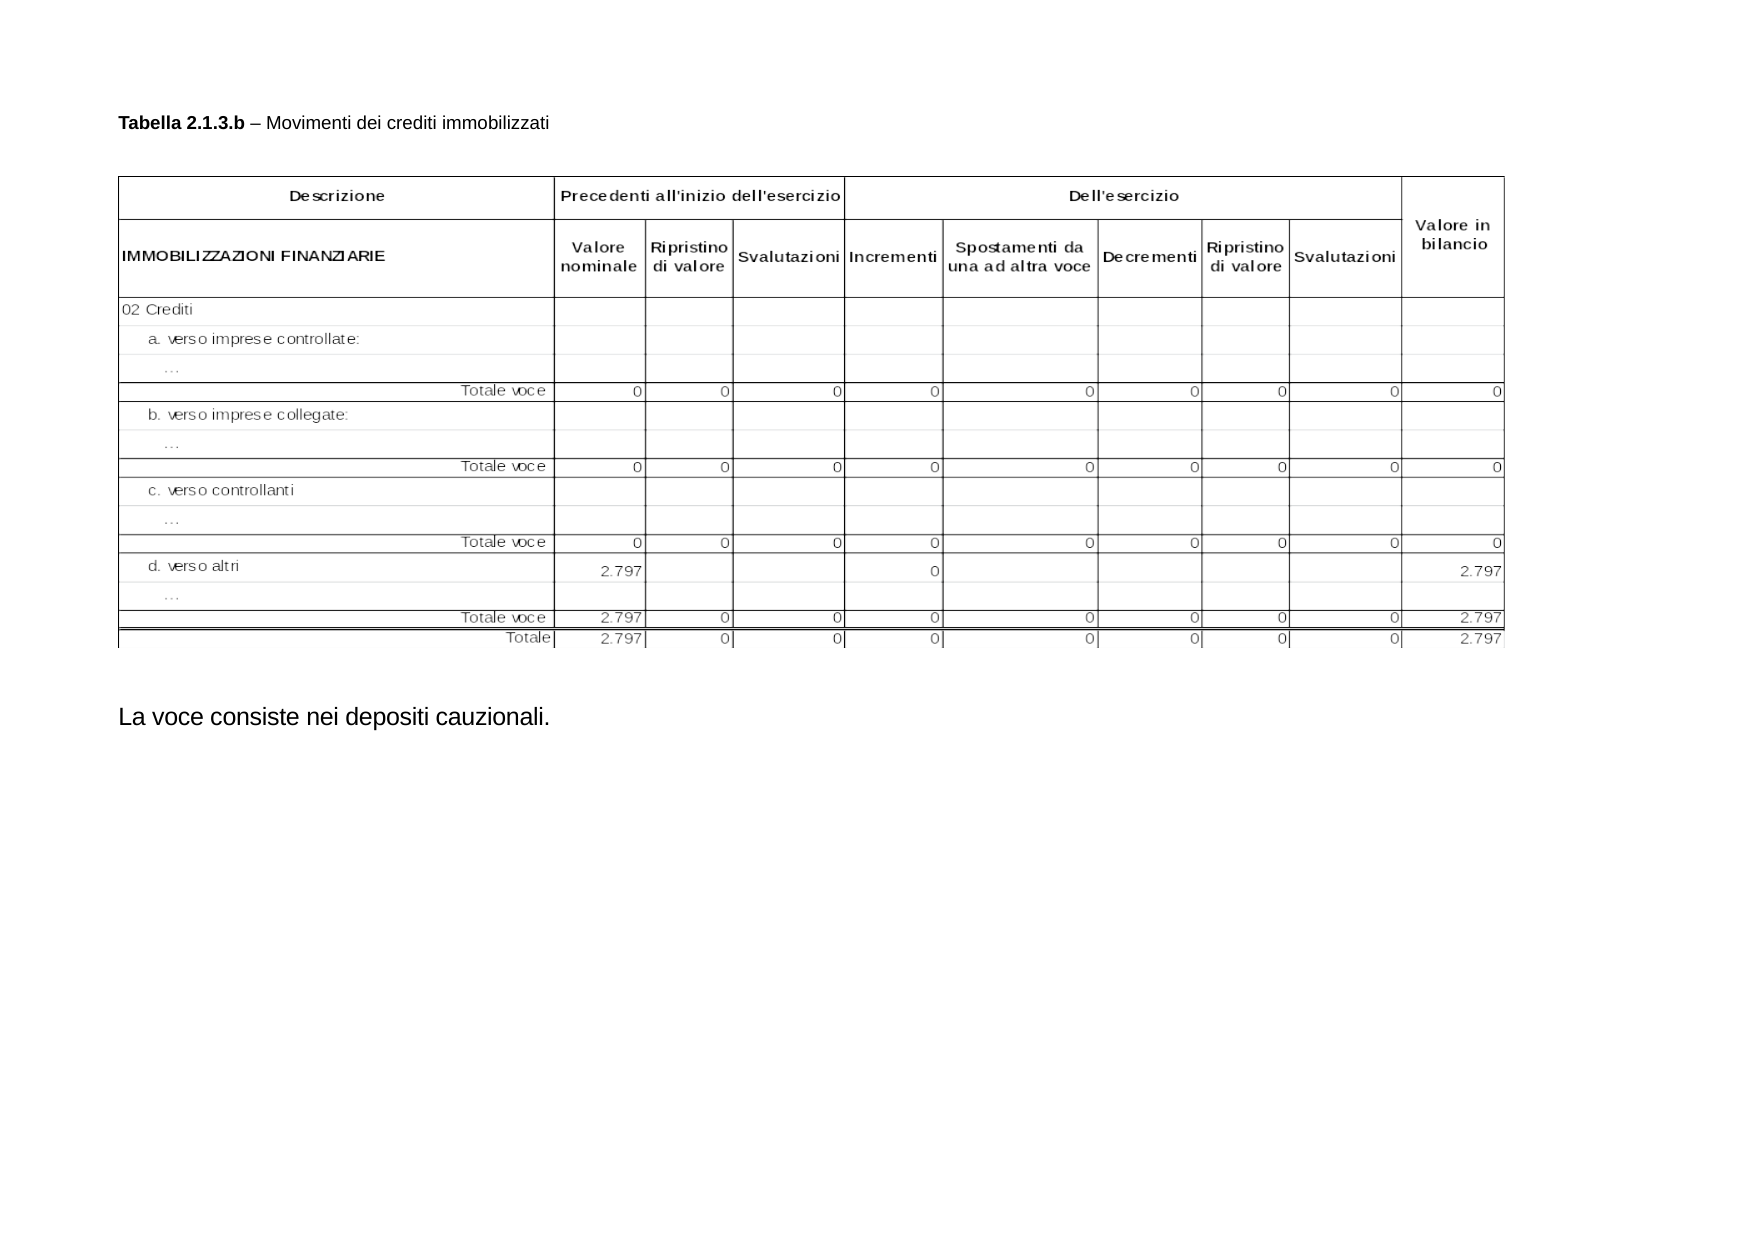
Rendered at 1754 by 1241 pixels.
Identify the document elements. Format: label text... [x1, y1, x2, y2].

text La voce consiste nei depositi cauzionali. [118, 702, 1606, 731]
text Tabella 2.1.3.b – Movimenti dei crediti immobilizzati [118, 112, 1606, 134]
